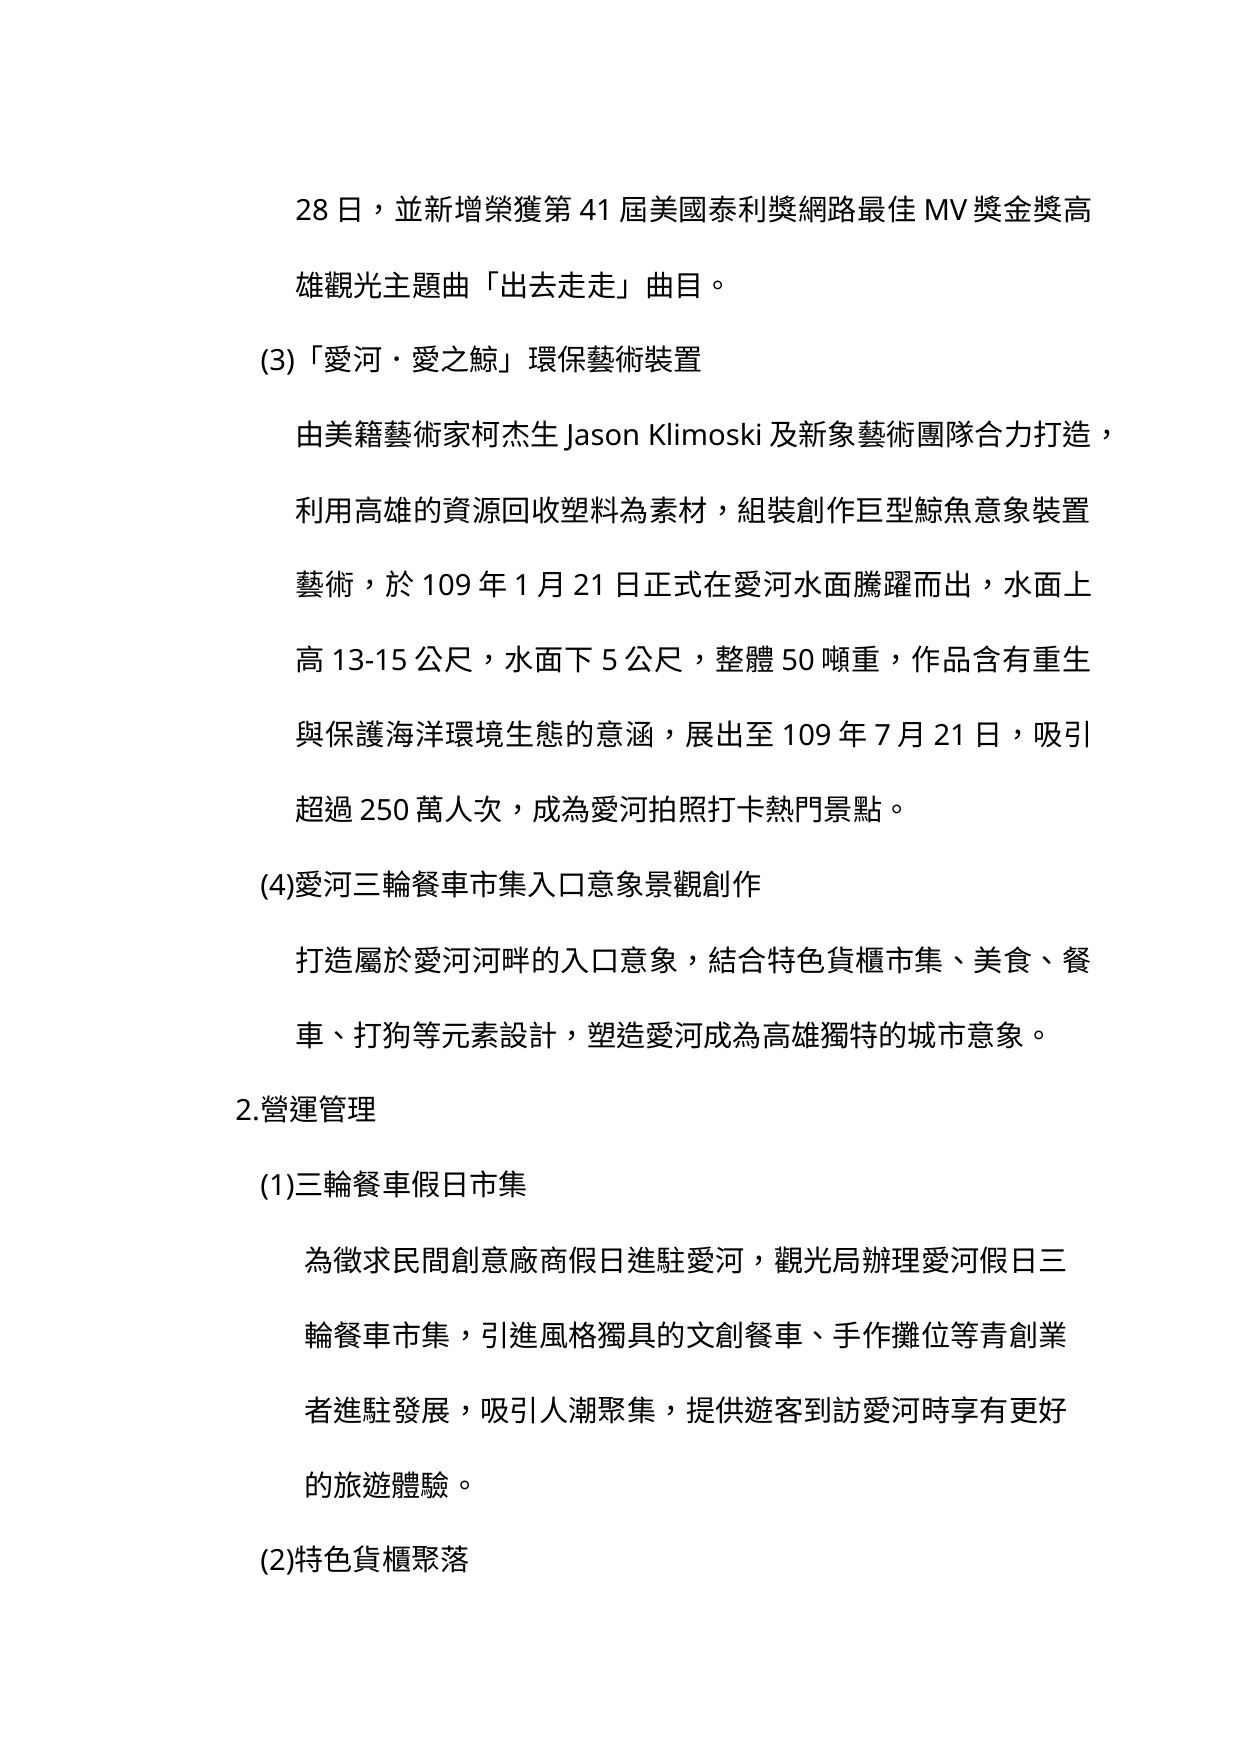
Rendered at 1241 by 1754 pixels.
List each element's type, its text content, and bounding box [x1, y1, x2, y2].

text 打造屬於愛河河畔的入口意象，結合特色貨櫃市集、美食、餐車、打狗等元素設計，塑造愛河成為高雄獨特的城市意象。 [295, 914, 1092, 1064]
text (3)「愛河．愛之鯨」環保藝術裝置 [260, 314, 1092, 389]
text (4)愛河三輪餐車市集入口意象景觀創作 [260, 839, 1092, 914]
text 打造愛河夜間亮點景點意象，由台灣水藝術國際團隊設計創作，引進最新水舞技術，共有492個噴頭，整場水舞長度120公尺，可變換多種水型及組合效果，豐富水舞形態和空間層次，營造愛河畔璀璨音樂噴泉光影秀。原訂展演期間為108年12月24日至109年3月23日，因反應熱烈，延長展演至109年6月28日，並新增榮獲第41屆美國泰利獎網路最佳MV獎金獎高雄觀光主題曲「出去走走」曲目。 [295, 164, 1092, 314]
text (1)三輪餐車假日市集 為徵求民間創意廠商假日進駐愛河，觀光局辦理愛河假日三輪餐車市集，引進風格獨具的文創餐車、手作攤位等青創業者進駐發展，吸引人潮聚集，提供遊客到訪愛河時享有更好的旅遊體驗。 [260, 1139, 1067, 1514]
text (2)特色貨櫃聚落 [260, 1514, 1067, 1589]
text 由美籍藝術家柯杰生Jason Klimoski及新象藝術團隊合力打造，利用高雄的資源回收塑料為素材，組裝創作巨型鯨魚意象裝置藝術，於109年1月21日正式在愛河水面騰躍而出，水面上高13-15公尺，水面下5公尺，整體50噸重，作品含有重生與保護海洋環境生態的意涵，展出至109年7月21日，吸引超過250萬人次，成為愛河拍照打卡熱門景點。 [295, 389, 1092, 839]
text 2.營運管理 [235, 1064, 1092, 1139]
